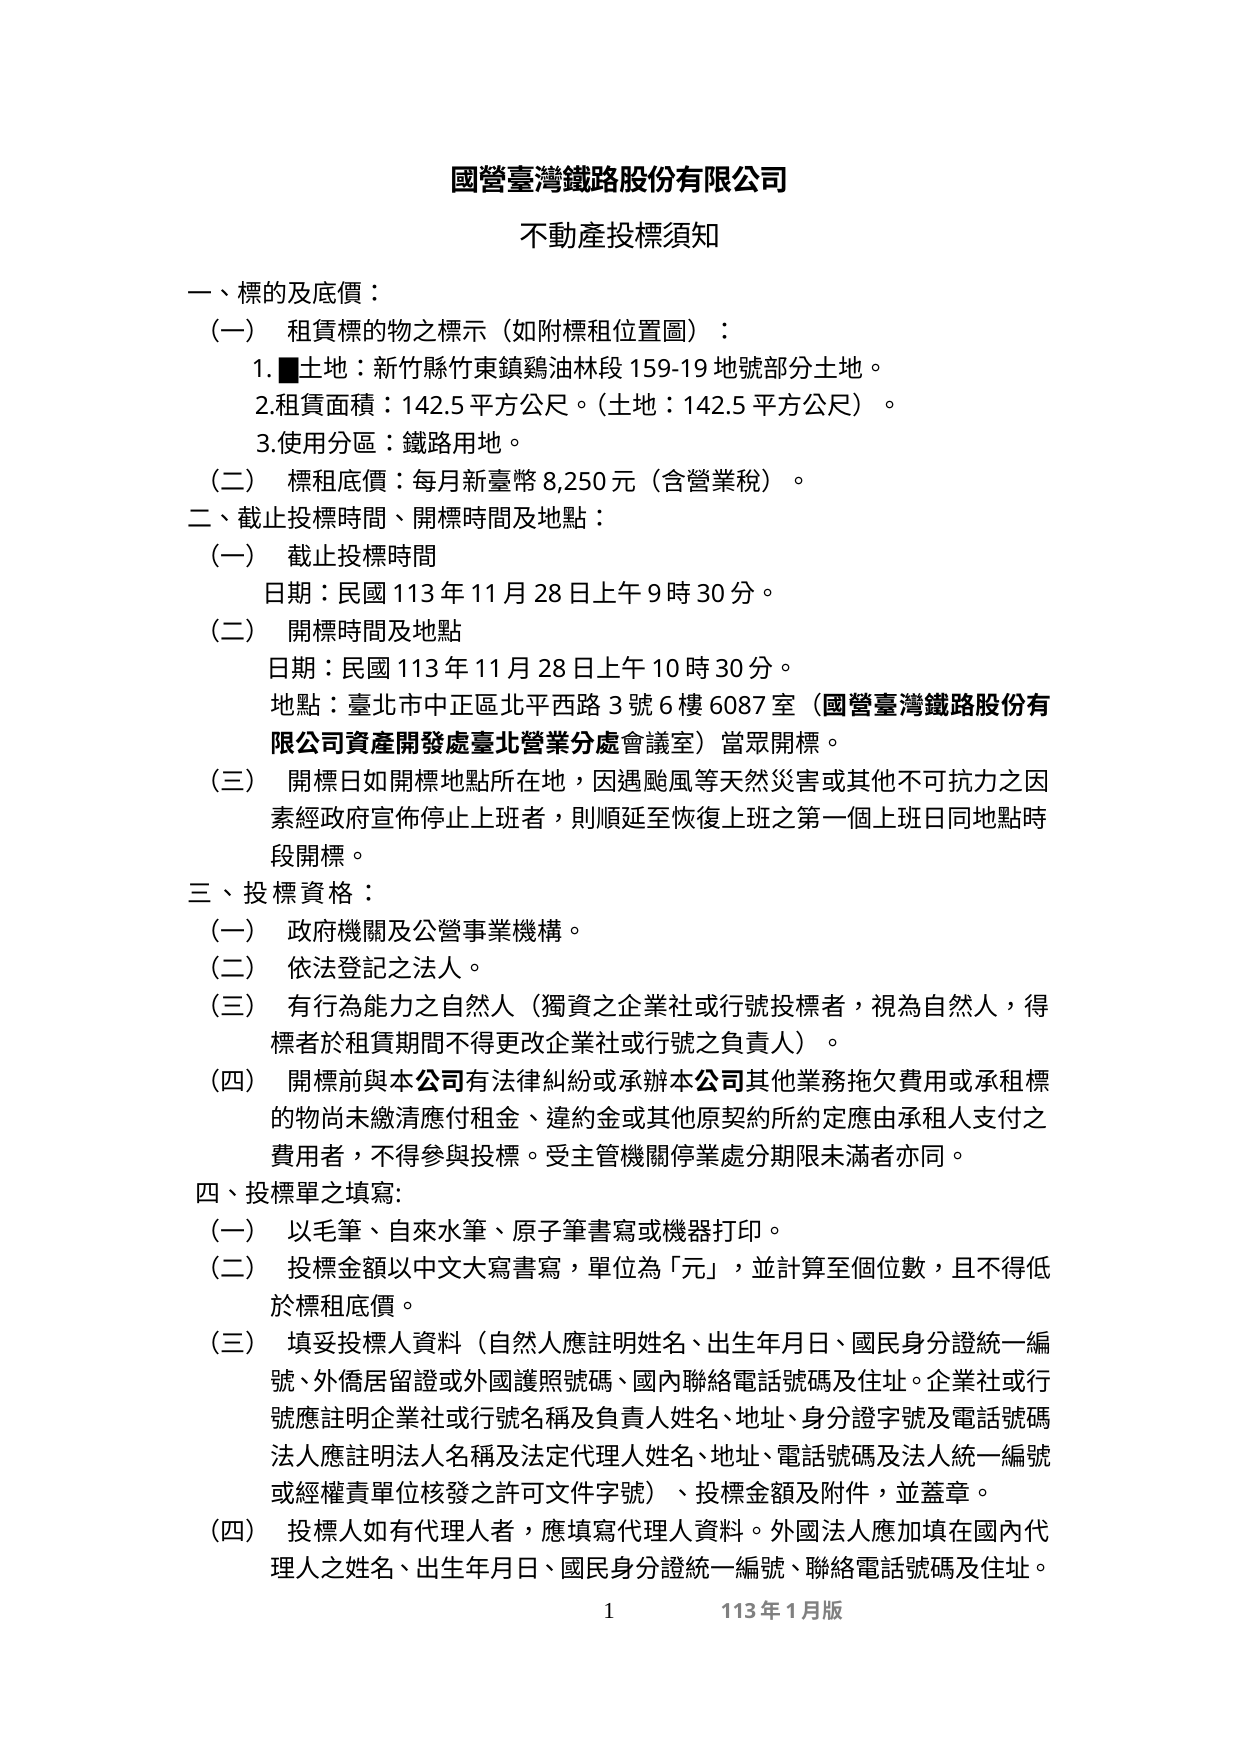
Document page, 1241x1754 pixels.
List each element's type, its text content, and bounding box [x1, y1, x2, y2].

list 開標日如開標地點所在地，因遇颱風等天然災害或其他不可抗力之因素經政府宣佈停止上班者，則順延至恢復上班之第一個上班日同地點時段開標。 [195, 760, 1051, 872]
text 地點：臺北市中正區北平西路3號6樓6087室（國營臺灣鐵路股份有限公司資產開發處臺北營業分處會議室）當眾開標。 [271, 685, 1053, 760]
text 不動產投標須知 [187, 216, 1053, 254]
text 3.使用分區：鐵路用地。 [234, 422, 1053, 460]
list 以毛筆、自來水筆、原子筆書寫或機器打印。 [195, 1210, 1051, 1247]
text 1. ▇土地：新竹縣竹東鎮鷄油林段159-19地號部分土地。 [251, 347, 1053, 385]
list 填妥投標人資料（自然人應註明姓名、出生年月日、國民身分證統一編號、外僑居留證或外國護照號碼、國內聯絡電話號碼及住址。企業社或行號應註明企業社或行號名稱及負責人姓名、地址、身分證字號及電話號碼。法人應註明法人名稱及法定代理人姓名、地址、電話號碼及法人統一編號或經權責單位核發之許可文件字號）、投標金額及附件，並蓋章。 [195, 1322, 1051, 1510]
list 截止投標時間 [195, 535, 1051, 572]
text 三、投標資格： [187, 872, 1053, 910]
text 日期：民國113年11月28日上午9時30分。 [262, 572, 1053, 610]
list 標租底價：每月新臺幣8,250元（含營業稅）。 [195, 460, 1051, 497]
text 國營臺灣鐵路股份有限公司 [187, 160, 1053, 197]
list 投標金額以中文大寫書寫，單位為「元」，並計算至個位數，且不得低於標租底價。 [195, 1247, 1051, 1322]
list 投標人如有代理人者，應填寫代理人資料。外國法人應加填在國內代理人之姓名、出生年月日、國民身分證統一編號、聯絡電話號碼及住址。 [195, 1510, 1051, 1585]
text 日期：民國113年11月28日上午10時30分。 [263, 647, 1053, 685]
list 開標前與本公司有法律糾紛或承辦本公司其他業務拖欠費用或承租標的物尚未繳清應付租金、違約金或其他原契約所約定應由承租人支付之費用者，不得參與投標。受主管機關停業處分期限未滿者亦同。 [195, 1060, 1051, 1172]
list 有行為能力之自然人（獨資之企業社或行號投標者，視為自然人，得標者於租賃期間不得更改企業社或行號之負責人）。 [195, 985, 1051, 1060]
list 依法登記之法人。 [195, 947, 1051, 985]
text 四、投標單之填寫: [195, 1172, 1053, 1210]
text 一、標的及底價： [187, 272, 1053, 310]
list 開標時間及地點 [195, 610, 1051, 647]
list 租賃標的物之標示（如附標租位置圖）： [195, 310, 1051, 347]
list 政府機關及公營事業機構。 [195, 910, 1051, 947]
text 二、截止投標時間、開標時間及地點： [187, 497, 1053, 535]
text 2.租賃面積：142.5平方公尺。（土地：142.5 平方公尺）。 [234, 385, 1053, 422]
